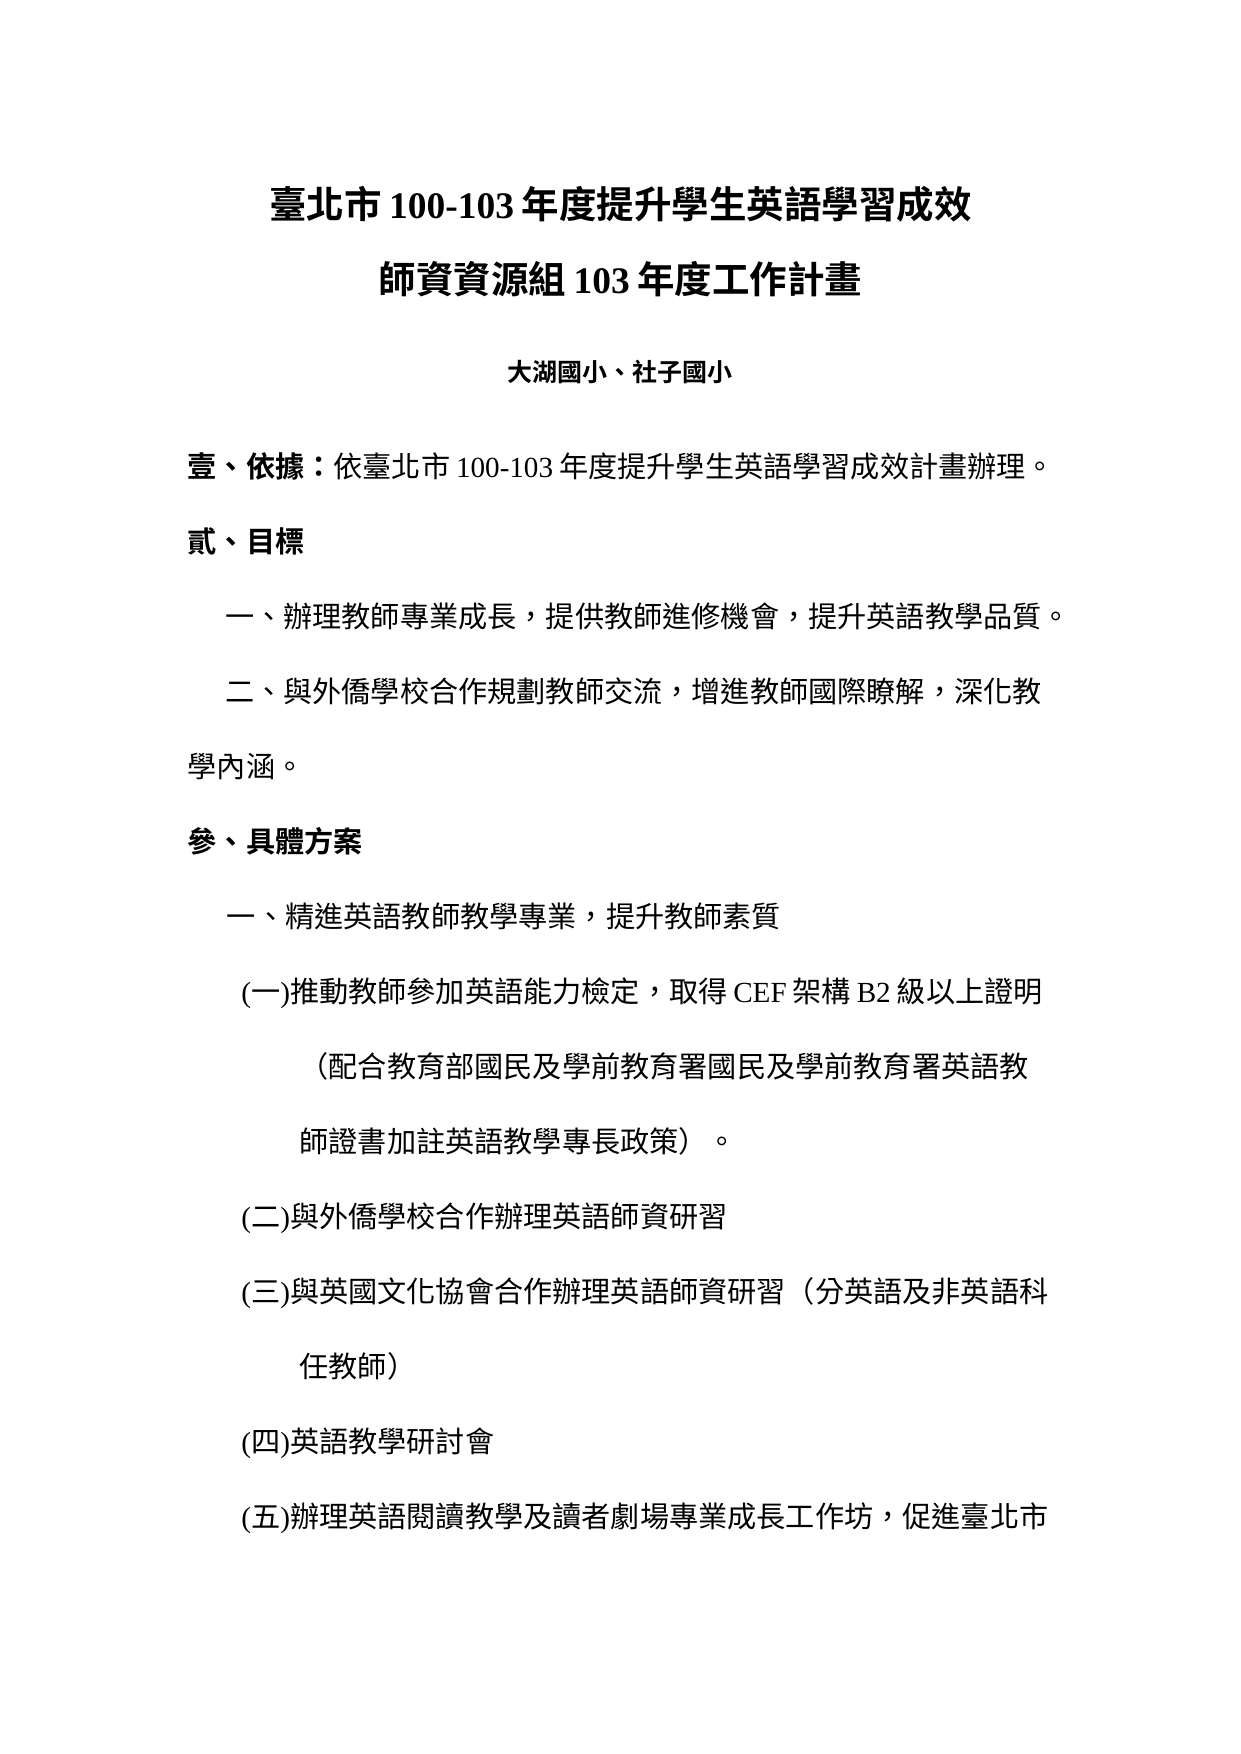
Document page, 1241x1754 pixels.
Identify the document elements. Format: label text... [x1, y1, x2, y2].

text (二)與外僑學校合作辦理英語師資研習 [241, 1177, 1053, 1252]
text 一、精進英語教師教學專業，提升教師素質 [187, 877, 1053, 952]
subtitle 臺北市100-103年度提升學生英語學習成效 師資資源組103年度工作計畫 [187, 164, 1053, 314]
text 壹、依據：依臺北市100-103年度提升學生英語學習成效計畫辦理。 [187, 427, 1053, 502]
text (五)辦理英語閱讀教學及讀者劇場專業成長工作坊，促進臺北市 [241, 1477, 1053, 1552]
subtitle 大湖國小、社子國小 [187, 352, 1053, 389]
text (四)英語教學研討會 [241, 1402, 1053, 1477]
text 參、具體方案 [187, 802, 1053, 877]
text 二、與外僑學校合作規劃教師交流，增進教師國際瞭解，深化教學內涵。 [187, 652, 1053, 802]
text (一)推動教師參加英語能力檢定，取得CEF架構B2級以上證明（配合教育部國民及學前教育署國民及學前教育署英語教師證書加註英語教學專長政策）。 [241, 952, 1053, 1177]
text 貳、目標 [187, 502, 1053, 577]
text 一、辦理教師專業成長，提供教師進修機會，提升英語教學品質。 [187, 577, 1053, 652]
text (三)與英國文化協會合作辦理英語師資研習（分英語及非英語科任教師） [241, 1252, 1053, 1402]
